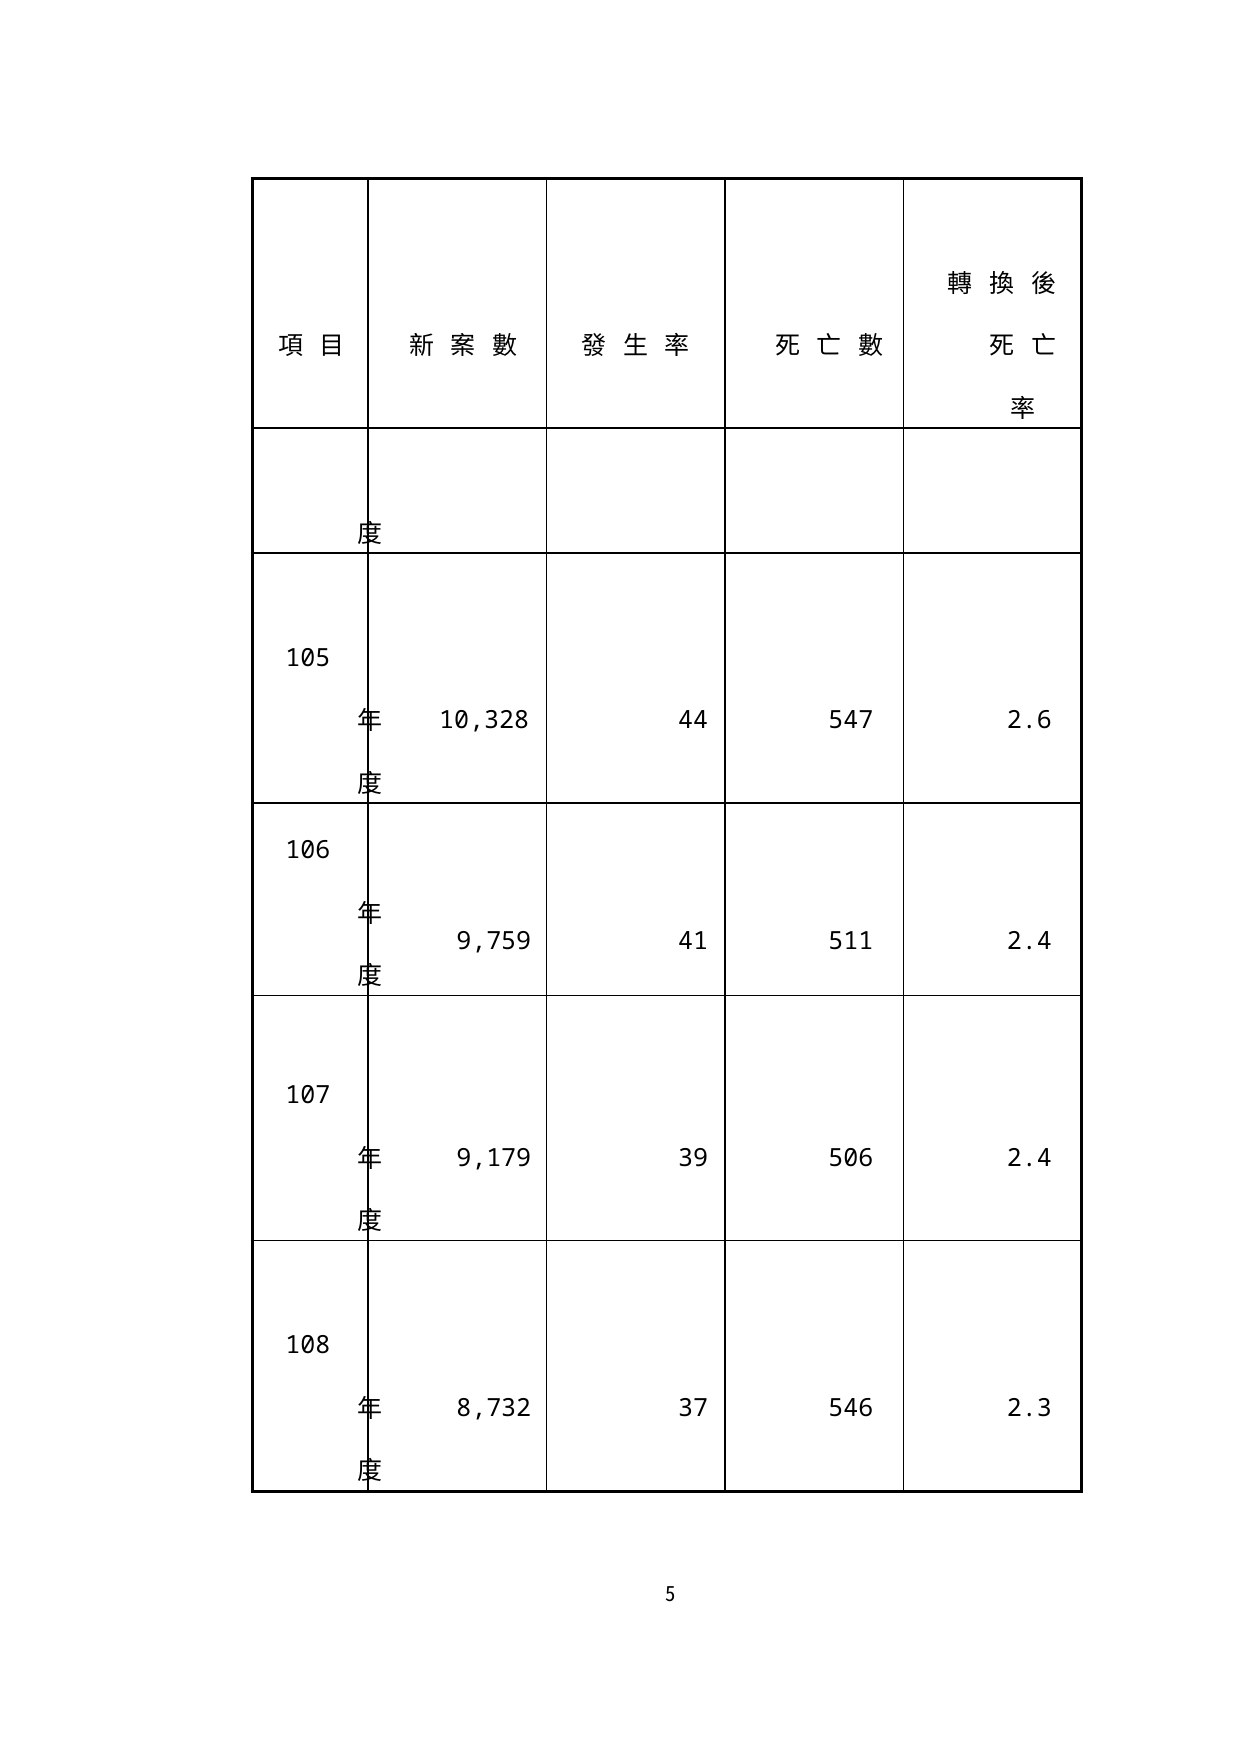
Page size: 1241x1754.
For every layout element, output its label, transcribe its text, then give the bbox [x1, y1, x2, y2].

table_cell 9,759 [369, 804, 546, 995]
table_cell 44 [547, 554, 724, 802]
table_header 轉換後死亡率 [904, 180, 1080, 427]
table_cell 107年度 [254, 996, 367, 1240]
table_cell 2.4 [904, 804, 1080, 995]
table_header 死亡數 [726, 180, 903, 427]
table_cell 2.6 [904, 554, 1080, 802]
table_cell 10,711 [369, 429, 546, 552]
table_cell 2.4 [904, 996, 1080, 1240]
table_cell 546 [726, 1241, 903, 1490]
table_cell 2.3 [904, 1241, 1080, 1490]
table_cell 39 [547, 996, 724, 1240]
table_header 發生率 [547, 180, 724, 427]
table_cell [726, 429, 903, 552]
table_cell 10,328 [369, 554, 546, 802]
table_cell 41 [547, 804, 724, 995]
table_cell [547, 429, 724, 552]
table_cell 9,179 [369, 996, 546, 1240]
table_cell 506 [726, 996, 903, 1240]
table_cell [904, 429, 1080, 552]
table_cell 108年度 [254, 1241, 367, 1490]
table_cell 104年度 [254, 429, 367, 552]
table_cell 511 [726, 804, 903, 995]
table_cell 37 [547, 1241, 724, 1490]
table_cell 547 [726, 554, 903, 802]
table_cell 8,732 [369, 1241, 546, 1490]
table_cell 105年度 [254, 554, 367, 802]
table_header 項目 [254, 180, 367, 427]
table_header 新案數 [369, 180, 546, 427]
table_cell 106年度 [254, 804, 367, 995]
